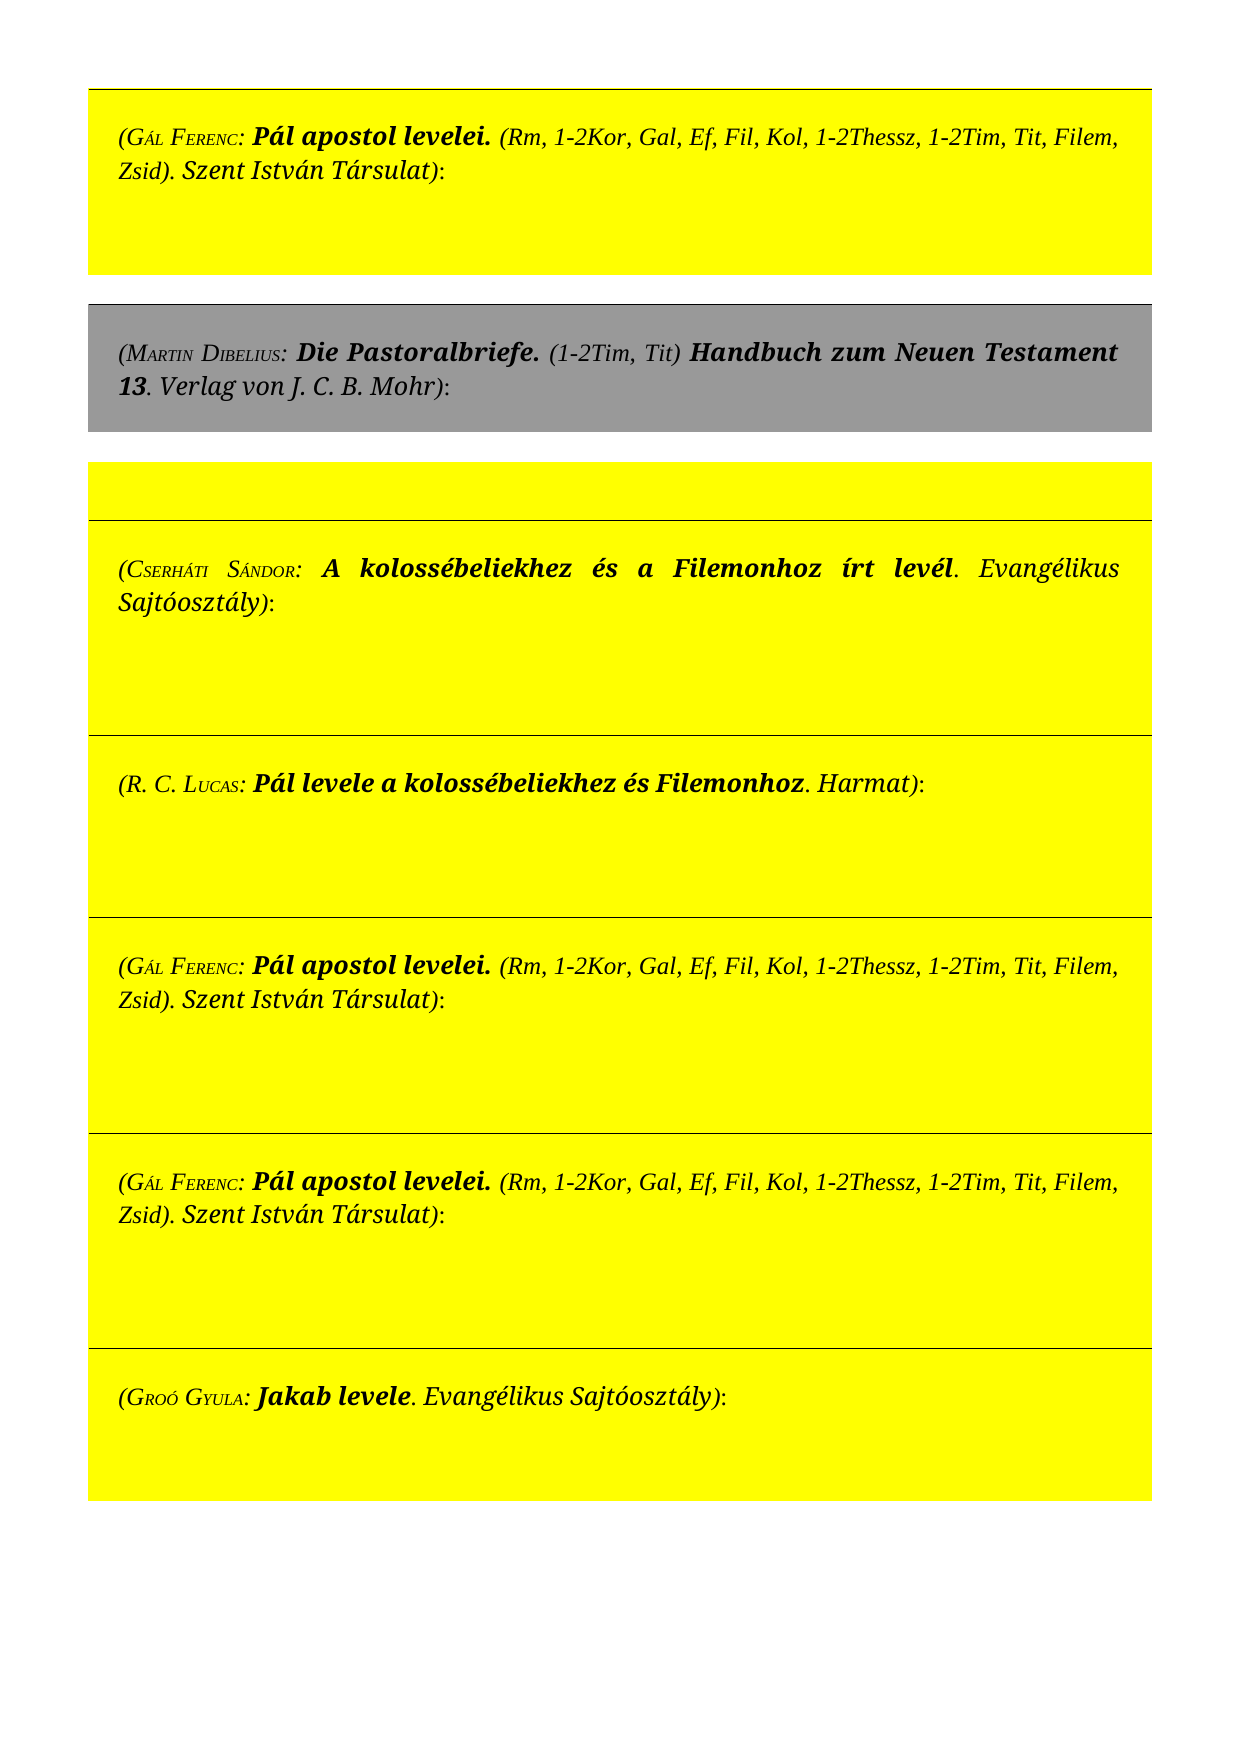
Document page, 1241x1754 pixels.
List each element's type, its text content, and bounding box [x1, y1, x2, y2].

text (Groó Gyula: Jakab levele. Evangélikus Sajtóosztály): [88, 1349, 1152, 1442]
text (Gál Ferenc: Pál apostol levelei. (Rm, 1-2Kor, Gal, Ef, Fil, Kol, 1-2Thessz, 1-2Tim, Tit, Filem, Zsid). Szent István Társulat): [88, 1134, 1152, 1261]
text (Gál Ferenc: Pál apostol levelei. (Rm, 1-2Kor, Gal, Ef, Fil, Kol, 1-2Thessz, 1-2Tim, Tit, Filem, Zsid). Szent István Társulat): [88, 90, 1152, 216]
text (Gál Ferenc: Pál apostol levelei. (Rm, 1-2Kor, Gal, Ef, Fil, Kol, 1-2Thessz, 1-2Tim, Tit, Filem, Zsid). Szent István Társulat): [88, 918, 1152, 1045]
text (Martin Dibelius: Die Pastoralbriefe. (1-2Tim, Tit) Handbuch zum Neuen Testament 13. Verlag von J. C. B. Mohr): [88, 305, 1152, 432]
text (R. C. Lucas: Pál levele a kolossébeliekhez és Filemonhoz. Harmat): [88, 736, 1152, 829]
text (Cserháti Sándor: A kolossébeliekhez és a Filemonhoz írt levél. Evangélikus Sajtóosztály): [88, 521, 1152, 648]
